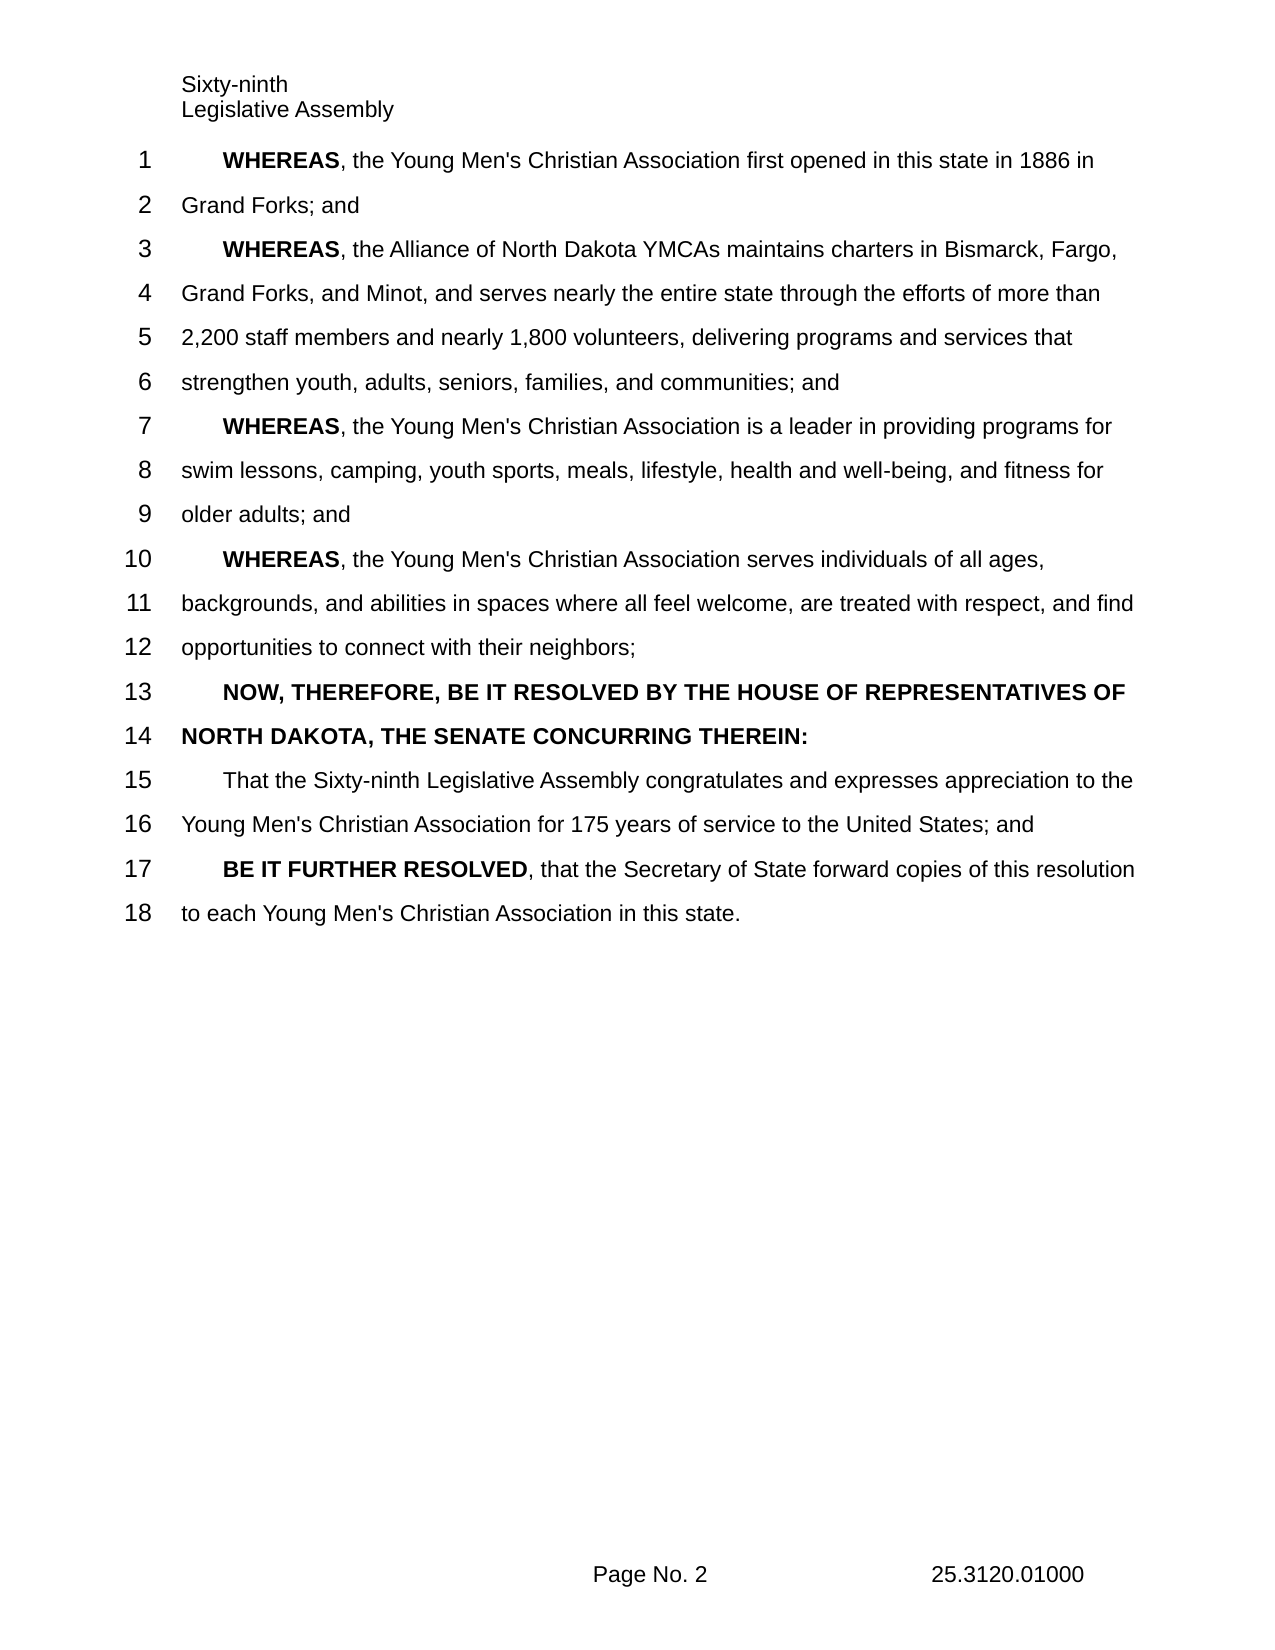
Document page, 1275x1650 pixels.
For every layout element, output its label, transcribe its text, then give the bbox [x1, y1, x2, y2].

text WHEREAS, the Alliance of North Dakota YMCAs maintains charters in Bismarck, Fargo, Grand Forks, and Minot, and serves nearly the entire state through the efforts of more than 2,200 staff members and nearly 1,800 volunteers, delivering programs and services that strengthen youth, adults, seniors, families, and communities; and [181, 222, 1154, 399]
text WHEREAS, the Young Men's Christian Association serves individuals of all ages, backgrounds, and abilities in spaces where all feel welcome, are treated with respect, and find opportunities to connect with their neighbors; [181, 532, 1154, 664]
text BE IT FURTHER RESOLVED, that the Secretary of State forward copies of this resolution to each Young Men's Christian Association in this state. [181, 842, 1154, 930]
text NOW, THEREFORE, BE IT RESOLVED BY THE HOUSE OF REPRESENTATIVES OF NORTH DAKOTA, THE SENATE CONCURRING THEREIN: [181, 664, 1154, 753]
text WHEREAS, the Young Men's Christian Association is a leader in providing programs for swim lessons, camping, youth sports, meals, lifestyle, health and well‑being, and fitness for older adults; and [181, 399, 1154, 532]
text That the Sixty‑ninth Legislative Assembly congratulates and expresses appreciation to the Young Men's Christian Association for 175 years of service to the United States; and [181, 753, 1154, 842]
text WHEREAS, the Young Men's Christian Association first opened in this state in 1886 in Grand Forks; and [181, 133, 1154, 222]
